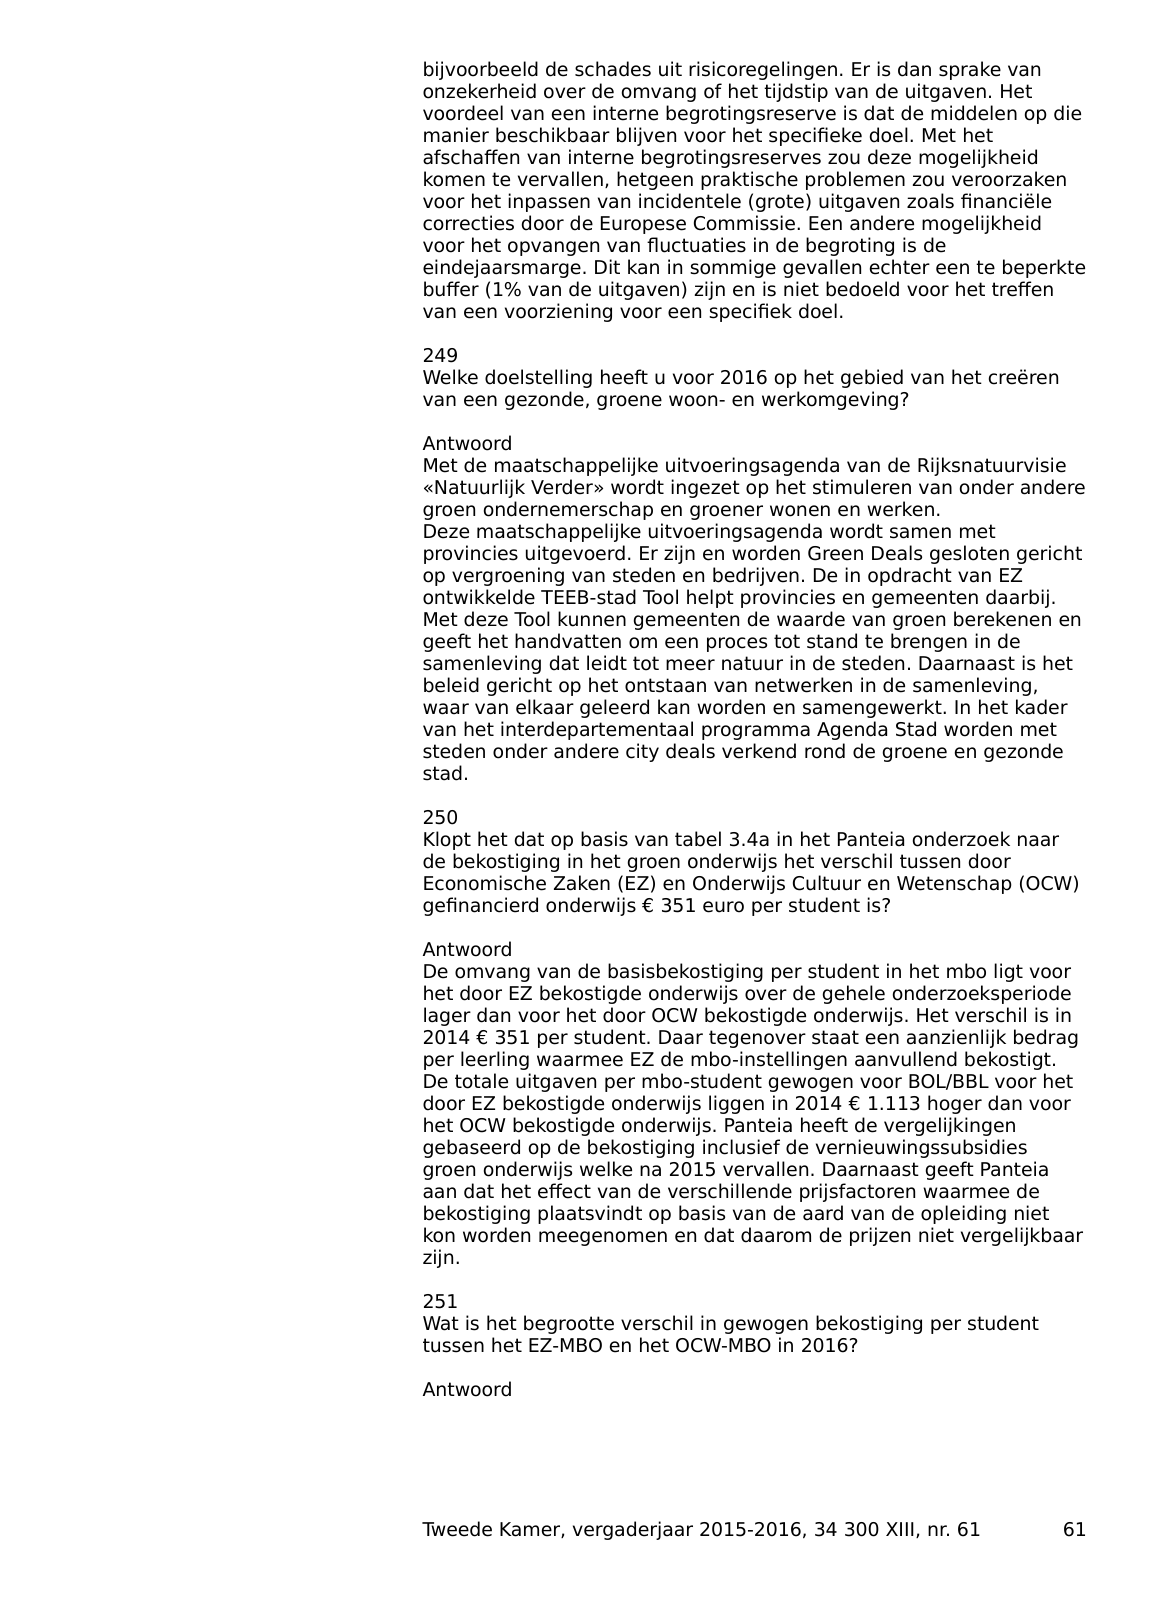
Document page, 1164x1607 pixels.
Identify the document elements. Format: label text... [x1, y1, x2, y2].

text Wat is het begrootte verschil in gewogen bekostiging per student tussen het EZ-MBO en het OCW-MBO in 2016? [422, 1313, 1087, 1357]
text bijvoorbeeld de schades uit risicoregelingen. Er is dan sprake van onzekerheid over de omvang of het tijdstip van de uitgaven. Het voordeel van een interne begrotingsreserve is dat de middelen op die manier beschikbaar blijven voor het specifieke doel. Met het afschaffen van interne begrotingsreserves zou deze mogelijkheid komen te vervallen, hetgeen praktische problemen zou veroorzaken voor het inpassen van incidentele (grote) uitgaven zoals financiële correcties door de Europese Commissie. Een andere mogelijkheid voor het opvangen van fluctuaties in de begroting is de eindejaarsmarge. Dit kan in sommige gevallen echter een te beperkte buffer (1% van de uitgaven) zijn en is niet bedoeld voor het treffen van een voorziening voor een specifiek doel. [422, 59, 1087, 323]
text De omvang van de basisbekostiging per student in het mbo ligt voor het door EZ bekostigde onderwijs over de gehele onderzoeksperiode lager dan voor het door OCW bekostigde onderwijs. Het verschil is in 2014 € 351 per student. Daar tegenover staat een aanzienlijk bedrag per leerling waarmee EZ de mbo-instellingen aanvullend bekostigt. De totale uitgaven per mbo-student gewogen voor BOL/BBL voor het door EZ bekostigde onderwijs liggen in 2014 € 1.113 hoger dan voor het OCW bekostigde onderwijs. Panteia heeft de vergelijkingen gebaseerd op de bekostiging inclusief de vernieuwingssubsidies groen onderwijs welke na 2015 vervallen. Daarnaast geeft Panteia aan dat het effect van de verschillende prijsfactoren waarmee de bekostiging plaatsvindt op basis van de aard van de opleiding niet kon worden meegenomen en dat daarom de prijzen niet vergelijkbaar zijn. [422, 961, 1087, 1269]
text Welke doelstelling heeft u voor 2016 op het gebied van het creëren van een gezonde, groene woon- en werkomgeving? [422, 367, 1087, 411]
text Met de maatschappelijke uitvoeringsagenda van de Rijksnatuurvisie «Natuurlijk Verder» wordt ingezet op het stimuleren van onder andere groen ondernemerschap en groener wonen en werken. [422, 455, 1087, 521]
text 250 [422, 807, 1087, 829]
text 251 [422, 1291, 1087, 1313]
text Deze maatschappelijke uitvoeringsagenda wordt samen met provincies uitgevoerd. Er zijn en worden Green Deals gesloten gericht op vergroening van steden en bedrijven. De in opdracht van EZ ontwikkelde TEEB-stad Tool helpt provincies en gemeenten daarbij. Met deze Tool kunnen gemeenten de waarde van groen berekenen en geeft het handvatten om een proces tot stand te brengen in de samenleving dat leidt tot meer natuur in de steden. Daarnaast is het beleid gericht op het ontstaan van netwerken in de samenleving, waar van elkaar geleerd kan worden en samengewerkt. In het kader van het interdepartementaal programma Agenda Stad worden met steden onder andere city deals verkend rond de groene en gezonde stad. [422, 521, 1087, 785]
text Klopt het dat op basis van tabel 3.4a in het Panteia onderzoek naar de bekostiging in het groen onderwijs het verschil tussen door Economische Zaken (EZ) en Onderwijs Cultuur en Wetenschap (OCW) gefinancierd onderwijs € 351 euro per student is? [422, 829, 1087, 917]
text Antwoord [422, 939, 1087, 961]
text 249 [422, 345, 1087, 367]
text Antwoord [422, 1379, 1087, 1401]
text Antwoord [422, 433, 1087, 455]
